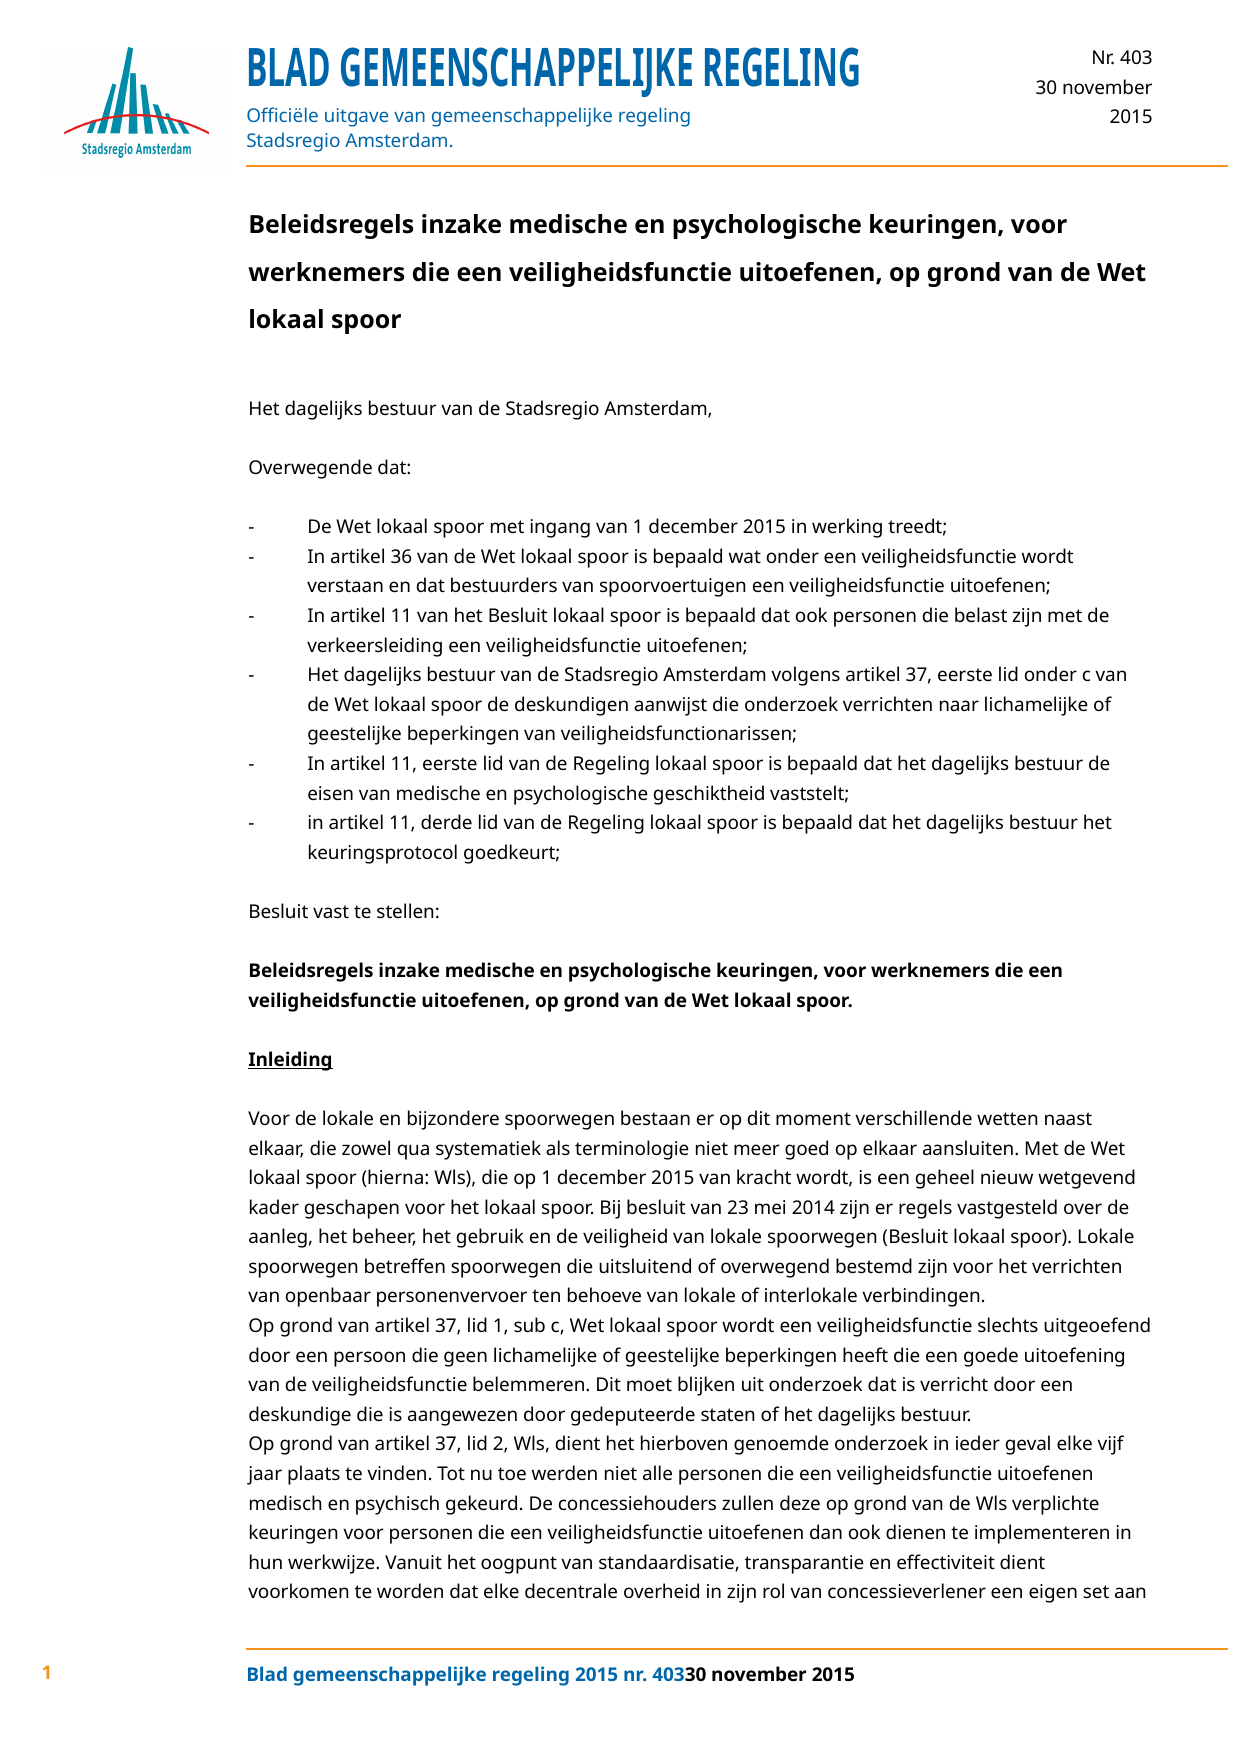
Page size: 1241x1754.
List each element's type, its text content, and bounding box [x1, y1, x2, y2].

text Op grond van artikel 37, lid 1, sub c, Wet lokaal spoor wordt een veiligheidsfunctie slechts uitgeoefend door een persoon die geen lichamelijke of geestelijke beperkingen heeft die een goede uitoefening van de veiligheidsfunctie belemmeren. Dit moet blijken uit onderzoek dat is verricht door een deskundige die is aangewezen door gedeputeerde staten of het dagelijks bestuur. [248, 1312, 1152, 1427]
list De Wet lokaal spoor met ingang van 1 december 2015 in werking treedt; [248, 513, 1152, 539]
list in artikel 11, derde lid van de Regeling lokaal spoor is bepaald dat het dagelijks bestuur het keuringsprotocol goedkeurt; [248, 809, 1152, 864]
text Overwegende dat: [248, 454, 1152, 480]
text Beleidsregels inzake medische en psychologische keuringen, voor werknemers die een veiligheidsfunctie uitoefenen, op grond van de Wet lokaal spoor. [248, 957, 1152, 1012]
picture [41, 47, 231, 172]
text Besluit vast te stellen: [248, 898, 1152, 924]
list In artikel 36 van de Wet lokaal spoor is bepaald wat onder een veiligheidsfunctie wordt verstaan en dat bestuurders van spoorvoertuigen een veiligheidsfunctie uitoefenen; [248, 543, 1152, 598]
list Het dagelijks bestuur van de Stadsregio Amsterdam volgens artikel 37, eerste lid onder c van de Wet lokaal spoor de deskundigen aanwijst die onderzoek verrichten naar lichamelijke of geestelijke beperkingen van veiligheidsfunctionarissen; [248, 661, 1152, 746]
text Voor de lokale en bijzondere spoorwegen bestaan er op dit moment verschillende wetten naast elkaar, die zowel qua systematiek als terminologie niet meer goed op elkaar aansluiten. Met de Wet lokaal spoor (hierna: Wls), die op 1 december 2015 van kracht wordt, is een geheel nieuw wetgevend kader geschapen voor het lokaal spoor. Bij besluit van 23 mei 2014 zijn er regels vastgesteld over de aanleg, het beheer, het gebruik en de veiligheid van lokale spoorwegen (Besluit lokaal spoor). Lokale spoorwegen betreffen spoorwegen die uitsluitend of overwegend bestemd zijn voor het verrichten van openbaar personenvervoer ten behoeve van lokale of interlokale verbindingen. [248, 1105, 1152, 1308]
text Op grond van artikel 37, lid 2, Wls, dient het hierboven genoemde onderzoek in ieder geval elke vijf jaar plaats te vinden. Tot nu toe werden niet alle personen die een veiligheidsfunctie uitoefenen medisch en psychisch gekeurd. De concessiehouders zullen deze op grond van de Wls verplichte keuringen voor personen die een veiligheidsfunctie uitoefenen dan ook dienen te implementeren in hun werkwijze. Vanuit het oogpunt van standaardisatie, transparantie en effectiviteit dient voorkomen te worden dat elke decentrale overheid in zijn rol van concessieverlener een eigen set aan [248, 1431, 1152, 1604]
text Inleiding [248, 1046, 1152, 1072]
list In artikel 11 van het Besluit lokaal spoor is bepaald dat ook personen die belast zijn met de verkeersleiding een veiligheidsfunctie uitoefenen; [248, 602, 1152, 657]
text Beleidsregels inzake medische en psychologische keuringen, voor werknemers die een veiligheidsfunctie uitoefenen, op grond van de Wet lokaal spoor [248, 207, 1152, 336]
list In artikel 11, eerste lid van de Regeling lokaal spoor is bepaald dat het dagelijks bestuur de eisen van medische en psychologische geschiktheid vaststelt; [248, 750, 1152, 805]
text Het dagelijks bestuur van de Stadsregio Amsterdam, [248, 395, 1152, 421]
